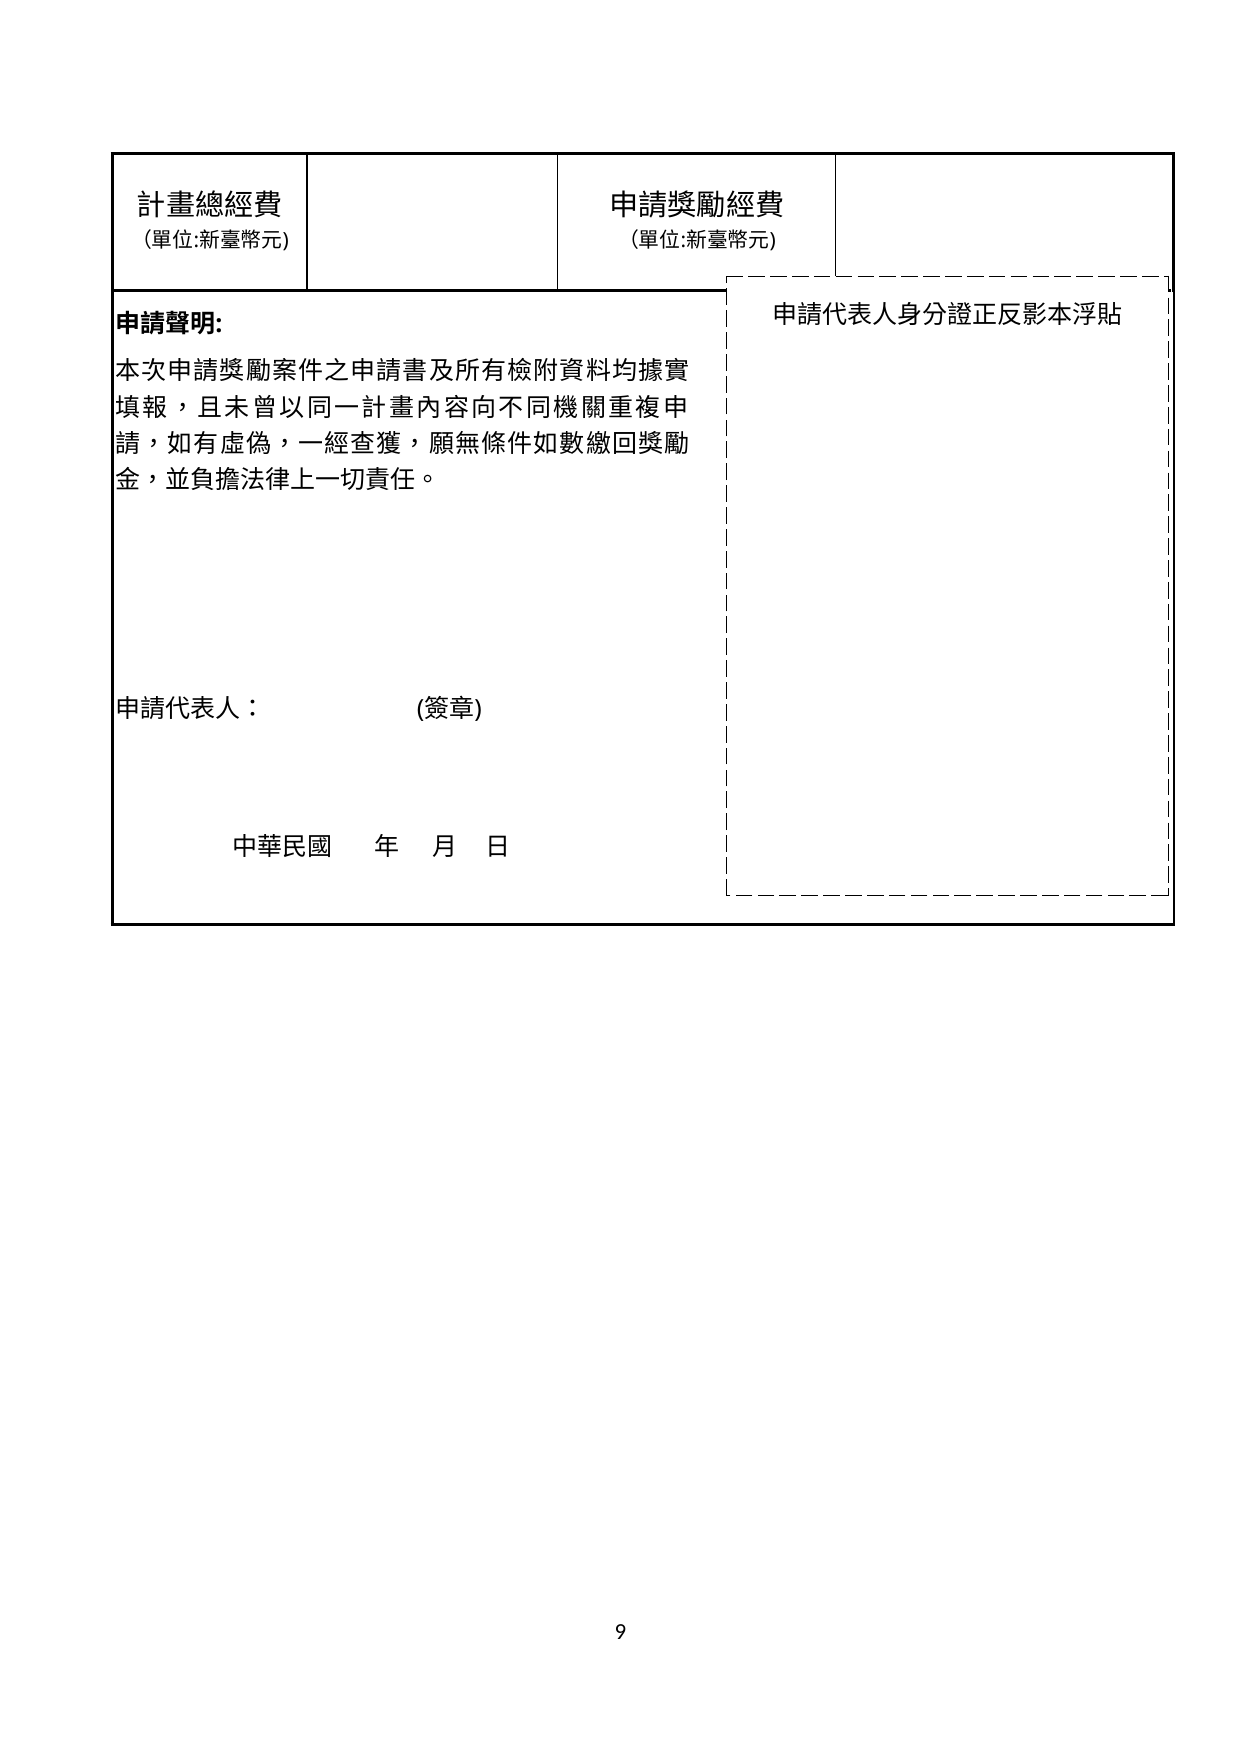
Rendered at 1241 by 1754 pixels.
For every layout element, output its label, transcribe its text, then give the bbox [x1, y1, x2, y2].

table_cell 申請聲明: 本次申請獎勵案件之申請書及所有檢附資料均據實填報，且未曾以同一計畫內容向不同機關重複申請，如有虛偽，一經查獲，願無條件如數繳回獎勵金，並負擔法律上一切責任。 申請代表人： (簽章) 中華民國 年 月 日 [114, 289, 1173, 922]
table_header [308, 155, 557, 289]
table_header 計畫總經費 （單位:新臺幣元) [114, 155, 306, 289]
table_header [836, 155, 1172, 289]
table_header 申請獎勵經費 （單位:新臺幣元) [558, 155, 835, 289]
